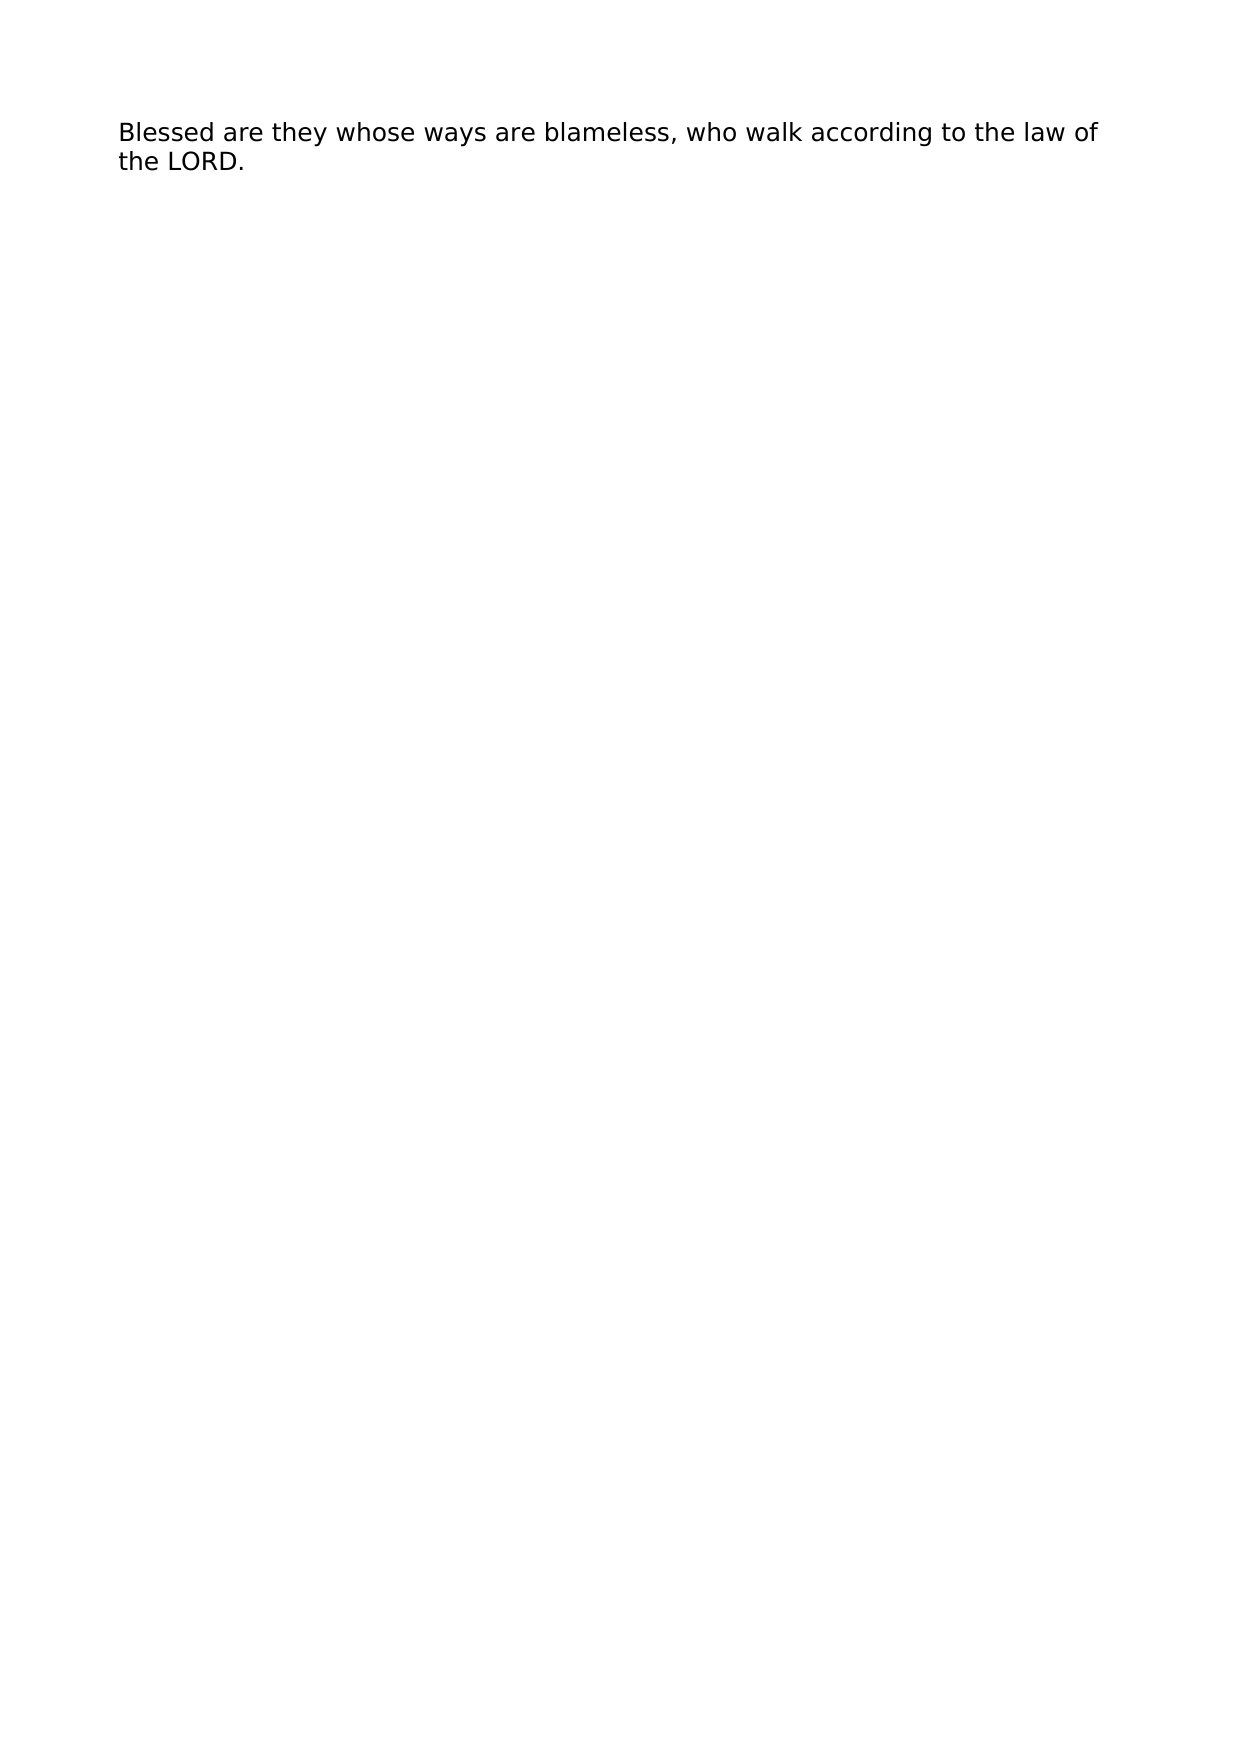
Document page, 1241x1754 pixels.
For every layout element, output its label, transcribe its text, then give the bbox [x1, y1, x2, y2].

text Blessed are they whose ways are blameless, who walk according to the law of the LORD. [118, 118, 1122, 176]
